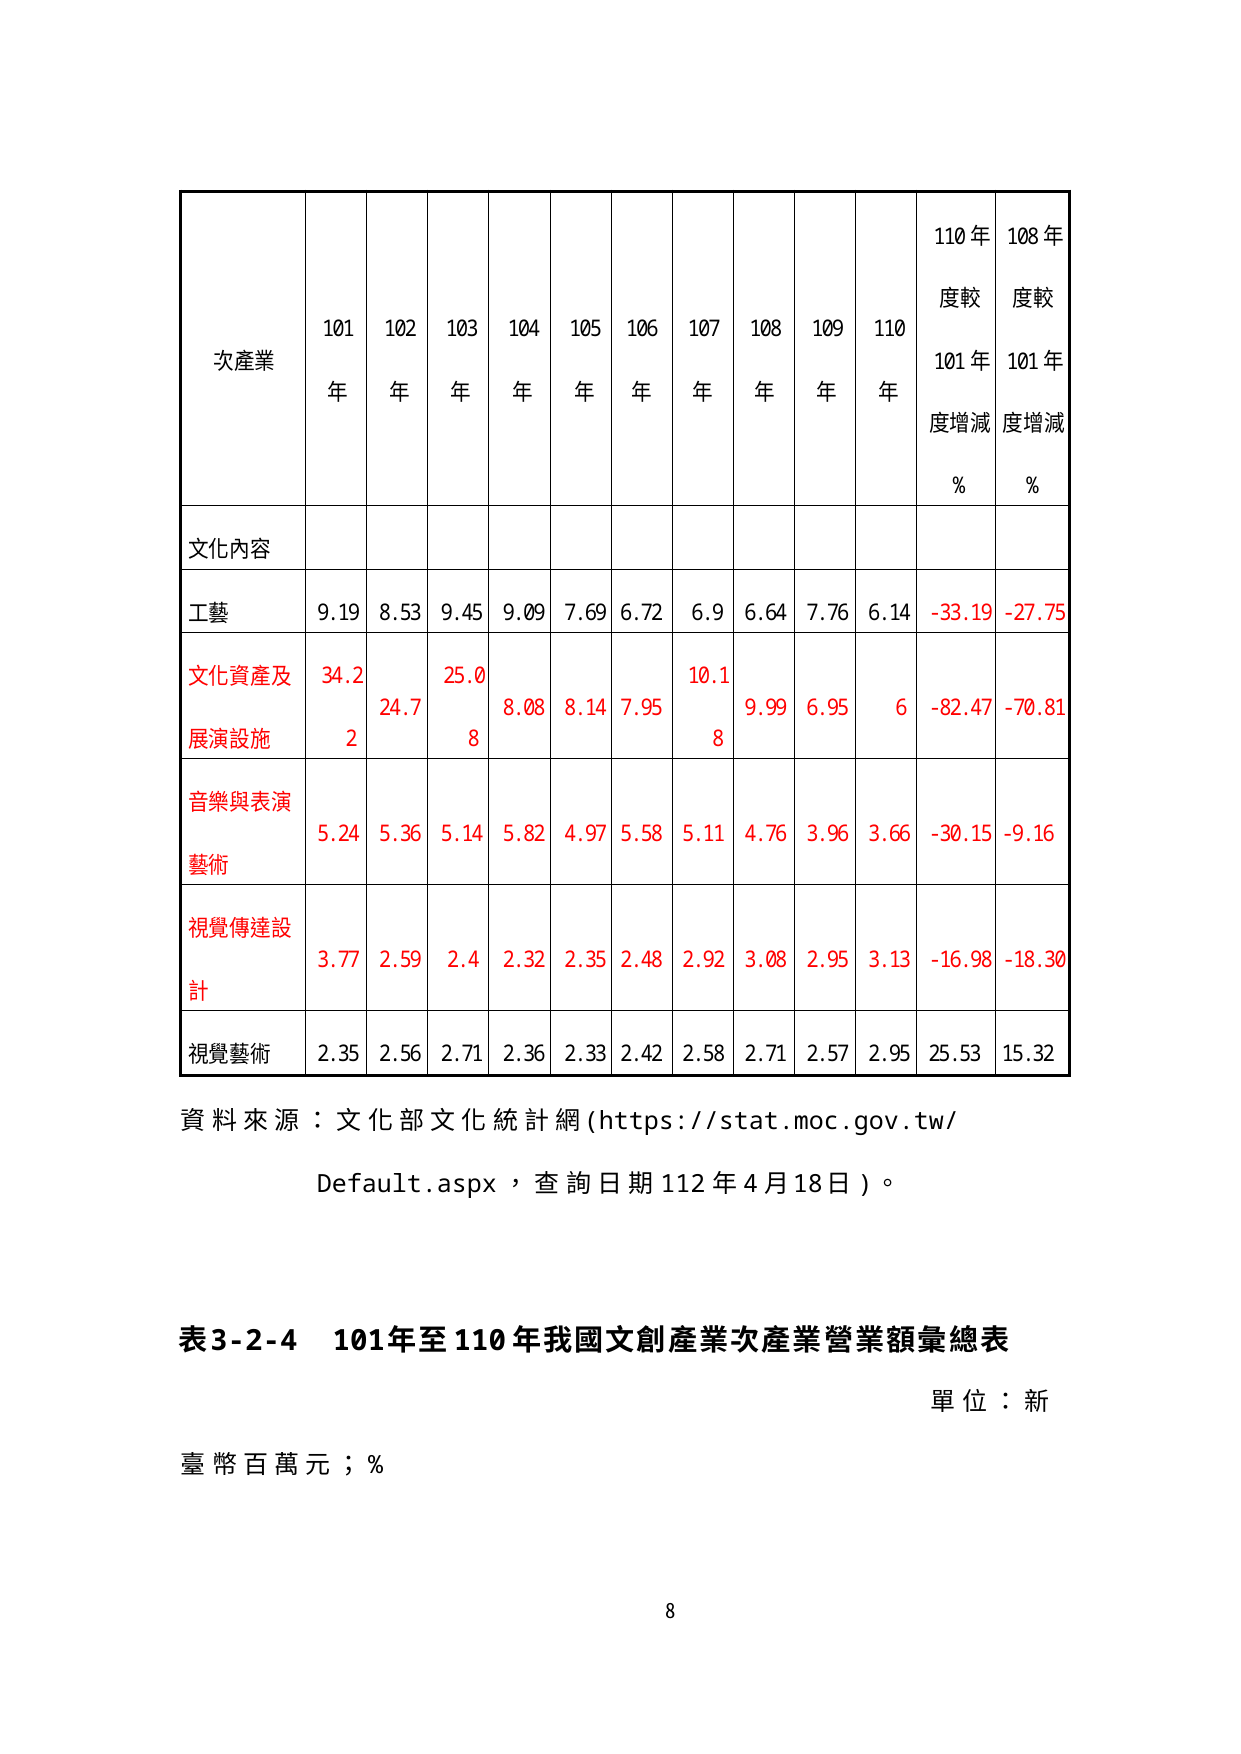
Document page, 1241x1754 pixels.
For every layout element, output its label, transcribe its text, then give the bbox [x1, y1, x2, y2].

table_cell [551, 506, 611, 569]
table_cell 3.08 [734, 885, 794, 1010]
table_cell 7.69 [551, 570, 611, 632]
table_cell -18.30 [996, 885, 1068, 1010]
table_header 108年 [734, 193, 794, 505]
table_header 110年度較101年度增減% [917, 193, 995, 505]
table_cell 2.71 [428, 1011, 488, 1074]
table_cell 3.66 [856, 759, 916, 884]
table_cell 9.45 [428, 570, 488, 632]
table_cell 10.18 [673, 633, 733, 758]
table_cell -33.19 [917, 570, 995, 632]
table_cell 9.99 [734, 633, 794, 758]
table_header 108年度較101年度增減% [996, 193, 1068, 505]
table_header 101年 [306, 193, 366, 505]
text 單位：新臺幣百萬元；% [177, 1358, 1063, 1483]
table_cell [428, 506, 488, 569]
table_cell 視覺藝術 [182, 1011, 305, 1074]
table_cell -70.81 [996, 633, 1068, 758]
table_cell -16.98 [917, 885, 995, 1010]
table_cell 7.76 [795, 570, 855, 632]
table_cell 2.35 [551, 885, 611, 1010]
table_cell 5.14 [428, 759, 488, 884]
table_cell [489, 506, 550, 569]
table_cell 2.48 [612, 885, 672, 1010]
table_cell 25.08 [428, 633, 488, 758]
table_cell 5.82 [489, 759, 550, 884]
table_cell 5.24 [306, 759, 366, 884]
table_cell 2.71 [734, 1011, 794, 1074]
table_cell 6.64 [734, 570, 794, 632]
table_cell 2.92 [673, 885, 733, 1010]
table_cell [996, 506, 1068, 569]
table_cell 8.14 [551, 633, 611, 758]
table_cell 2.42 [612, 1011, 672, 1074]
table_cell 6.72 [612, 570, 672, 632]
table_cell [612, 506, 672, 569]
table_cell 24.7 [367, 633, 427, 758]
table_cell 6 [856, 633, 916, 758]
table_cell [367, 506, 427, 569]
text 表3-2-4 101年至110年我國文創產業次產業營業額彙總表 [151, 1296, 1063, 1358]
table_cell 2.4 [428, 885, 488, 1010]
table_cell 4.97 [551, 759, 611, 884]
table_cell 8.08 [489, 633, 550, 758]
table_cell 3.13 [856, 885, 916, 1010]
table_cell [673, 506, 733, 569]
table_cell [306, 506, 366, 569]
text 資料來源：文化部文化統計網(https://stat.moc.gov.tw/Default.aspx，查詢日期112年4月18日)。 [177, 1077, 1063, 1202]
table_cell 8.53 [367, 570, 427, 632]
table_header 105年 [551, 193, 611, 505]
table_cell [917, 506, 995, 569]
table_cell 2.95 [856, 1011, 916, 1074]
table_cell 6.9 [673, 570, 733, 632]
table_header 104年 [489, 193, 550, 505]
table_cell 15.32 [996, 1011, 1068, 1074]
table_header 次產業 [182, 193, 305, 505]
table_cell 6.14 [856, 570, 916, 632]
table_cell -9.16 [996, 759, 1068, 884]
table_cell 5.58 [612, 759, 672, 884]
table_cell 5.11 [673, 759, 733, 884]
table_cell 7.95 [612, 633, 672, 758]
table_header 106年 [612, 193, 672, 505]
table_cell 9.19 [306, 570, 366, 632]
table_cell -30.15 [917, 759, 995, 884]
table_cell 3.96 [795, 759, 855, 884]
table_cell 3.77 [306, 885, 366, 1010]
table_header 110年 [856, 193, 916, 505]
table_cell [795, 506, 855, 569]
table_cell [734, 506, 794, 569]
table_header 107年 [673, 193, 733, 505]
table_cell 2.95 [795, 885, 855, 1010]
table_cell 2.32 [489, 885, 550, 1010]
table_cell 2.35 [306, 1011, 366, 1074]
table_cell 2.56 [367, 1011, 427, 1074]
table_cell 2.57 [795, 1011, 855, 1074]
table_cell 2.36 [489, 1011, 550, 1074]
table_cell 文化資產及展演設施 [182, 633, 305, 758]
table_header 109年 [795, 193, 855, 505]
table_cell 2.58 [673, 1011, 733, 1074]
table_cell -82.47 [917, 633, 995, 758]
table_cell 5.36 [367, 759, 427, 884]
table_cell 音樂與表演藝術 [182, 759, 305, 884]
table_header 103年 [428, 193, 488, 505]
table_cell 6.95 [795, 633, 855, 758]
table_cell 2.59 [367, 885, 427, 1010]
table_cell [856, 506, 916, 569]
table_cell 9.09 [489, 570, 550, 632]
table_cell 視覺傳達設計 [182, 885, 305, 1010]
table_cell 4.76 [734, 759, 794, 884]
table_cell -27.75 [996, 570, 1068, 632]
table_cell 25.53 [917, 1011, 995, 1074]
table_header 102年 [367, 193, 427, 505]
table_cell 2.33 [551, 1011, 611, 1074]
table_cell 34.22 [306, 633, 366, 758]
table_cell 文化內容 [182, 506, 305, 569]
table_cell 工藝 [182, 570, 305, 632]
